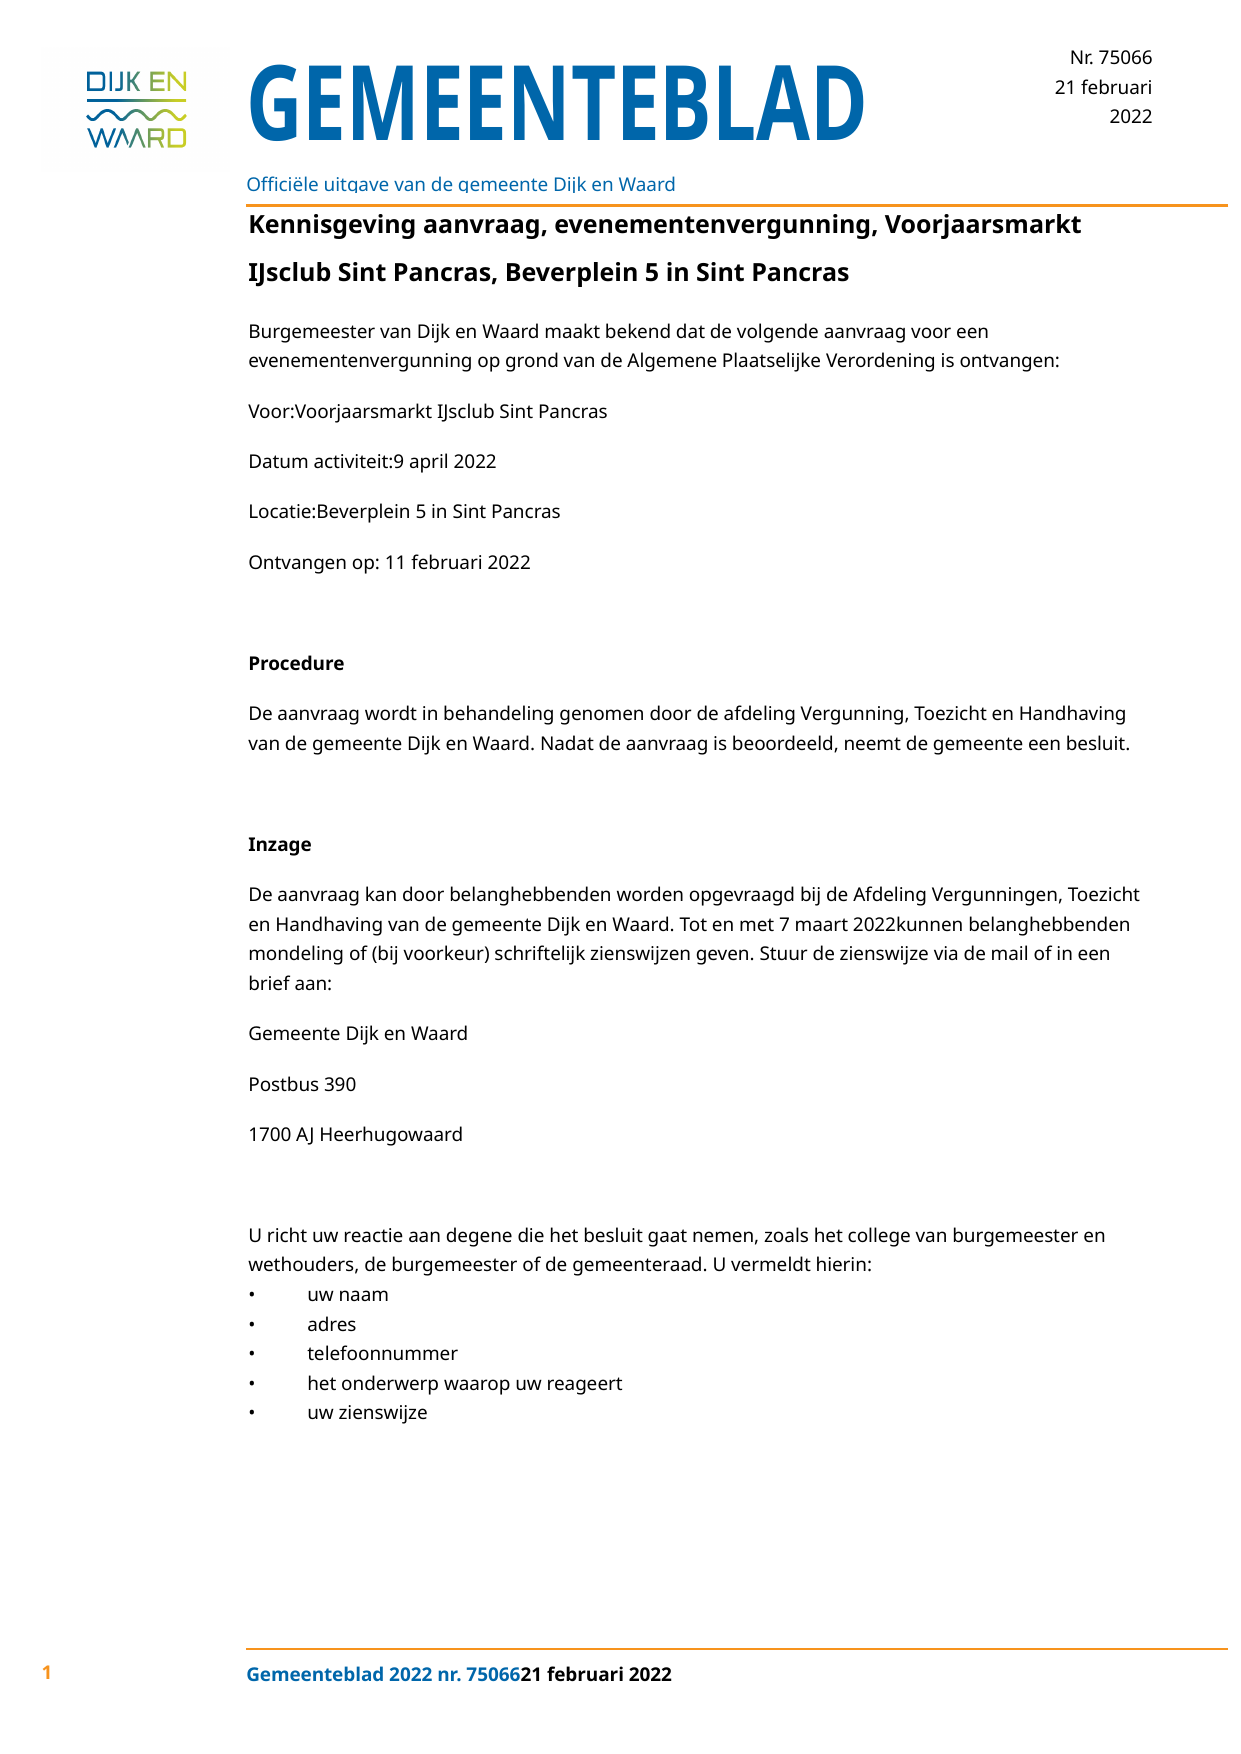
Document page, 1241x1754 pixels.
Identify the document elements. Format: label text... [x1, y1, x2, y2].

text Locatie:Beverplein 5 in Sint Pancras [248, 499, 1152, 524]
text Ontvangen op: 11 februari 2022 [248, 549, 1152, 575]
list adres [248, 1311, 1152, 1337]
picture [41, 47, 231, 172]
text Voor:Voorjaarsmarkt IJsclub Sint Pancras [248, 398, 1152, 424]
text Postbus 390 [248, 1071, 1152, 1097]
text Datum activiteit:9 april 2022 [248, 448, 1152, 474]
list het onderwerp waarop uw reageert [248, 1370, 1152, 1396]
text Gemeente Dijk en Waard [248, 1020, 1152, 1046]
text De aanvraag kan door belanghebbenden worden opgevraagd bij de Afdeling Vergunningen, Toezicht en Handhaving van de gemeente Dijk en Waard. Tot en met 7 maart 2022kunnen belanghebbenden mondeling of (bij voorkeur) schriftelijk zienswijzen geven. Stuur de zienswijze via de mail of in een brief aan: [248, 881, 1152, 996]
text U richt uw reactie aan degene die het besluit gaat nemen, zoals het college van burgemeester en wethouders, de burgemeester of de gemeenteraad. U vermeldt hierin: [248, 1222, 1152, 1277]
text Inzage [248, 831, 1152, 857]
text Burgemeester van Dijk en Waard maakt bekend dat de volgende aanvraag voor een evenementenvergunning op grond van de Algemene Plaatselijke Verordening is ontvangen: [248, 318, 1152, 373]
list uw zienswijze [248, 1399, 1152, 1425]
list uw naam [248, 1281, 1152, 1307]
text Kennisgeving aanvraag, evenementenvergunning, Voorjaarsmarkt IJsclub Sint Pancras, Beverplein 5 in Sint Pancras [248, 207, 1152, 288]
text De aanvraag wordt in behandeling genomen door de afdeling Vergunning, Toezicht en Handhaving van de gemeente Dijk en Waard. Nadat de aanvraag is beoordeeld, neemt de gemeente een besluit. [248, 700, 1152, 756]
text Procedure [248, 650, 1152, 676]
text 1700 AJ Heerhugowaard [248, 1121, 1152, 1147]
list telefoonnummer [248, 1340, 1152, 1366]
